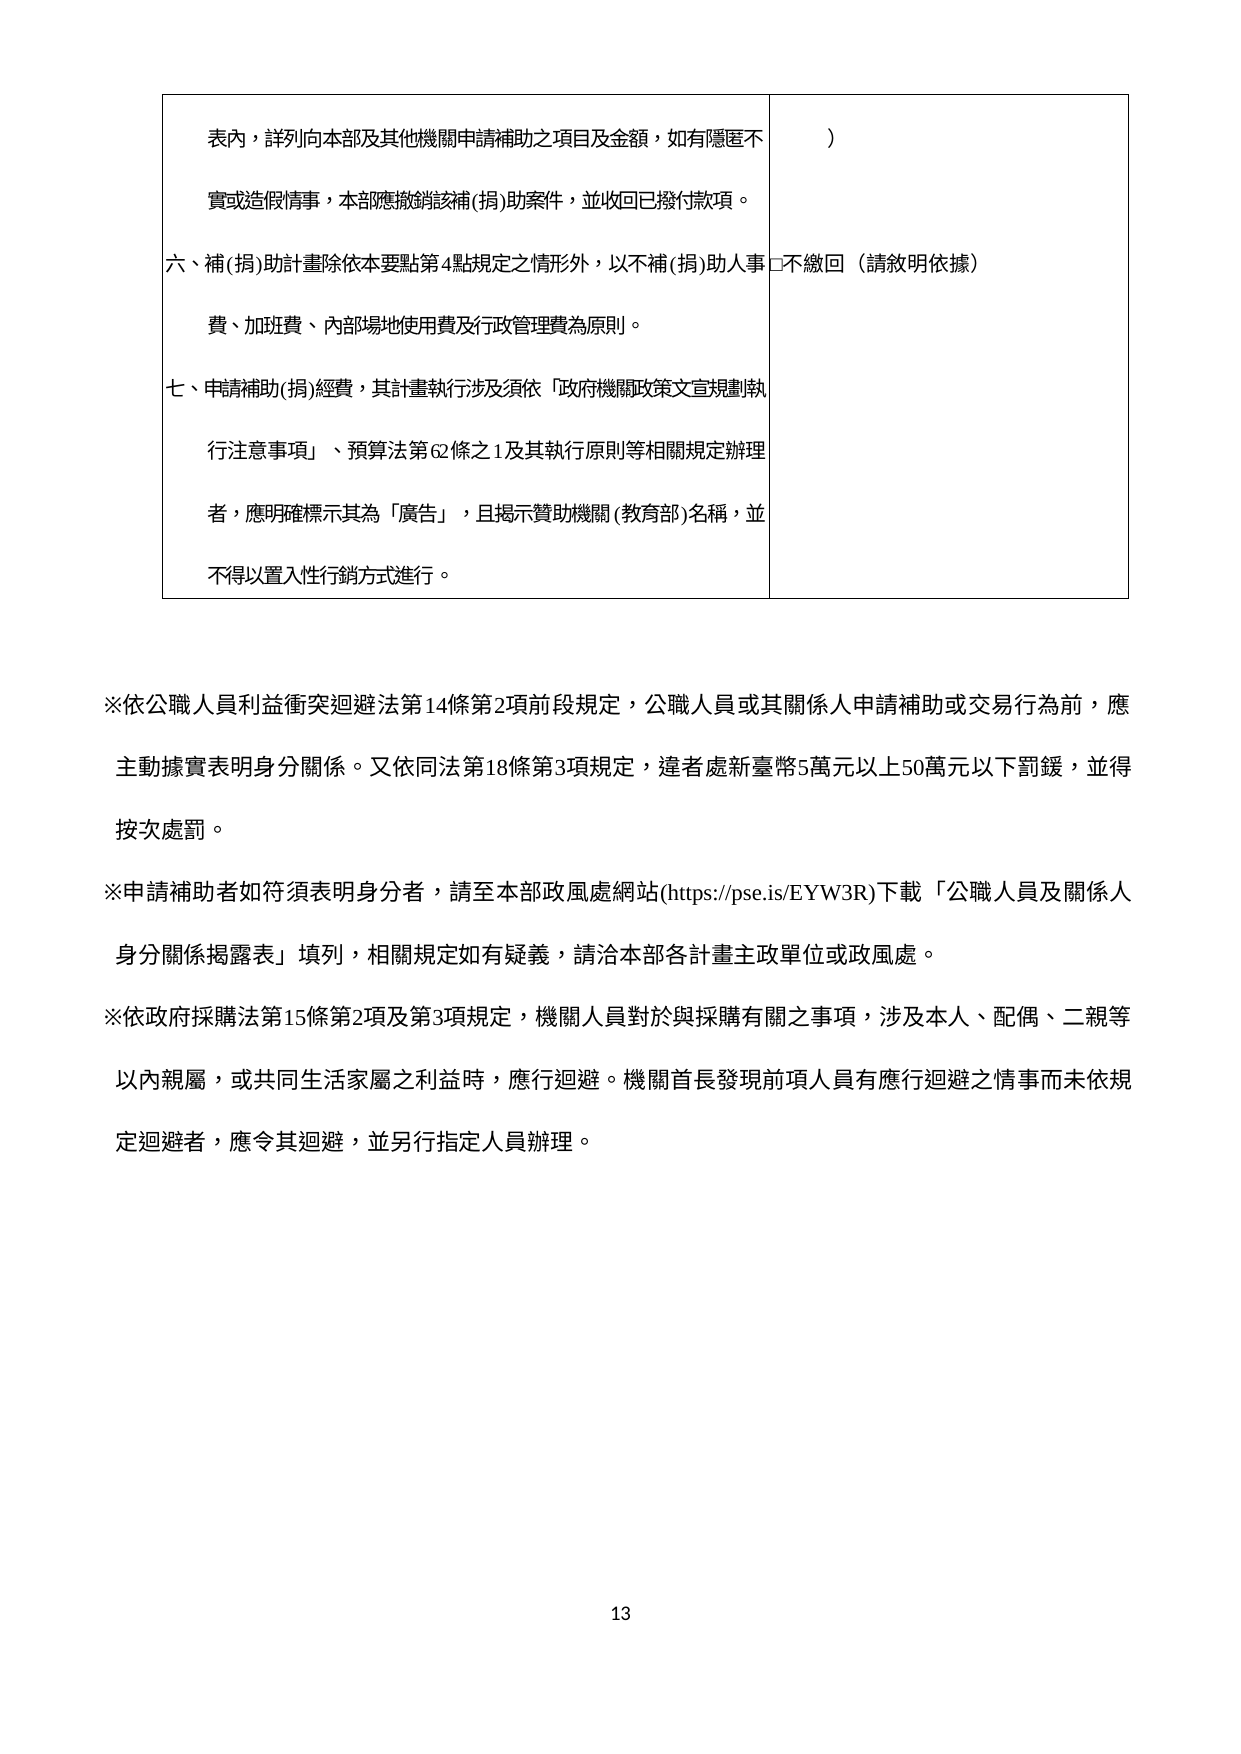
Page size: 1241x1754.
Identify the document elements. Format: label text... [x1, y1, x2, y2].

table_cell [163, 599, 203, 662]
table_cell ） □不繳回（請敘明依據） [770, 95, 1128, 598]
table_cell [334, 599, 358, 662]
table_cell [519, 599, 547, 662]
table_cell [547, 599, 553, 662]
table_cell [936, 599, 1128, 662]
table_cell [770, 599, 936, 662]
table_cell [553, 599, 656, 662]
table_cell 表內，詳列向本部及其他機關申請補助之項目及金額，如有隱匿不實或造假情事，本部應撤銷該補(捐)助案件，並收回已撥付款項。 六、補(捐)助計畫除依本要點第4點規定之情形外，以不補(捐)助人事費、加班費、內部場地使用費及行政管理費為原則。 七、申請補助(捐)經費，其計畫執行涉及須依「政府機關政策文宣規劃執行注意事項」、預算法第62條之1及其執行原則等相關規定辦理者，應明確標示其為「廣告」，且揭示贊助機關(教育部)名稱，並不得以置入性行銷方式進行。 [163, 95, 769, 598]
table_cell [656, 599, 770, 662]
table_cell [203, 599, 334, 662]
table_cell [358, 599, 518, 662]
text ※依公職人員利益衝突迴避法第14條第2項前段規定，公職人員或其關係人申請補助或交易行為前，應主動據實表明身分關係。又依同法第18條第3項規定，違者處新臺幣5萬元以上50萬元以下罰鍰，並得按次處罰。 [103, 662, 1133, 849]
text ※依政府採購法第15條第2項及第3項規定，機關人員對於與採購有關之事項，涉及本人、配偶、二親等以內親屬，或共同生活家屬之利益時，應行迴避。機關首長發現前項人員有應行迴避之情事而未依規定迴避者，應令其迴避，並另行指定人員辦理。 [103, 974, 1133, 1162]
text ※申請補助者如符須表明身分者，請至本部政風處網站(https://pse.is/EYW3R)下載「公職人員及關係人身分關係揭露表」填列，相關規定如有疑義，請洽本部各計畫主政單位或政風處。 [103, 849, 1133, 974]
